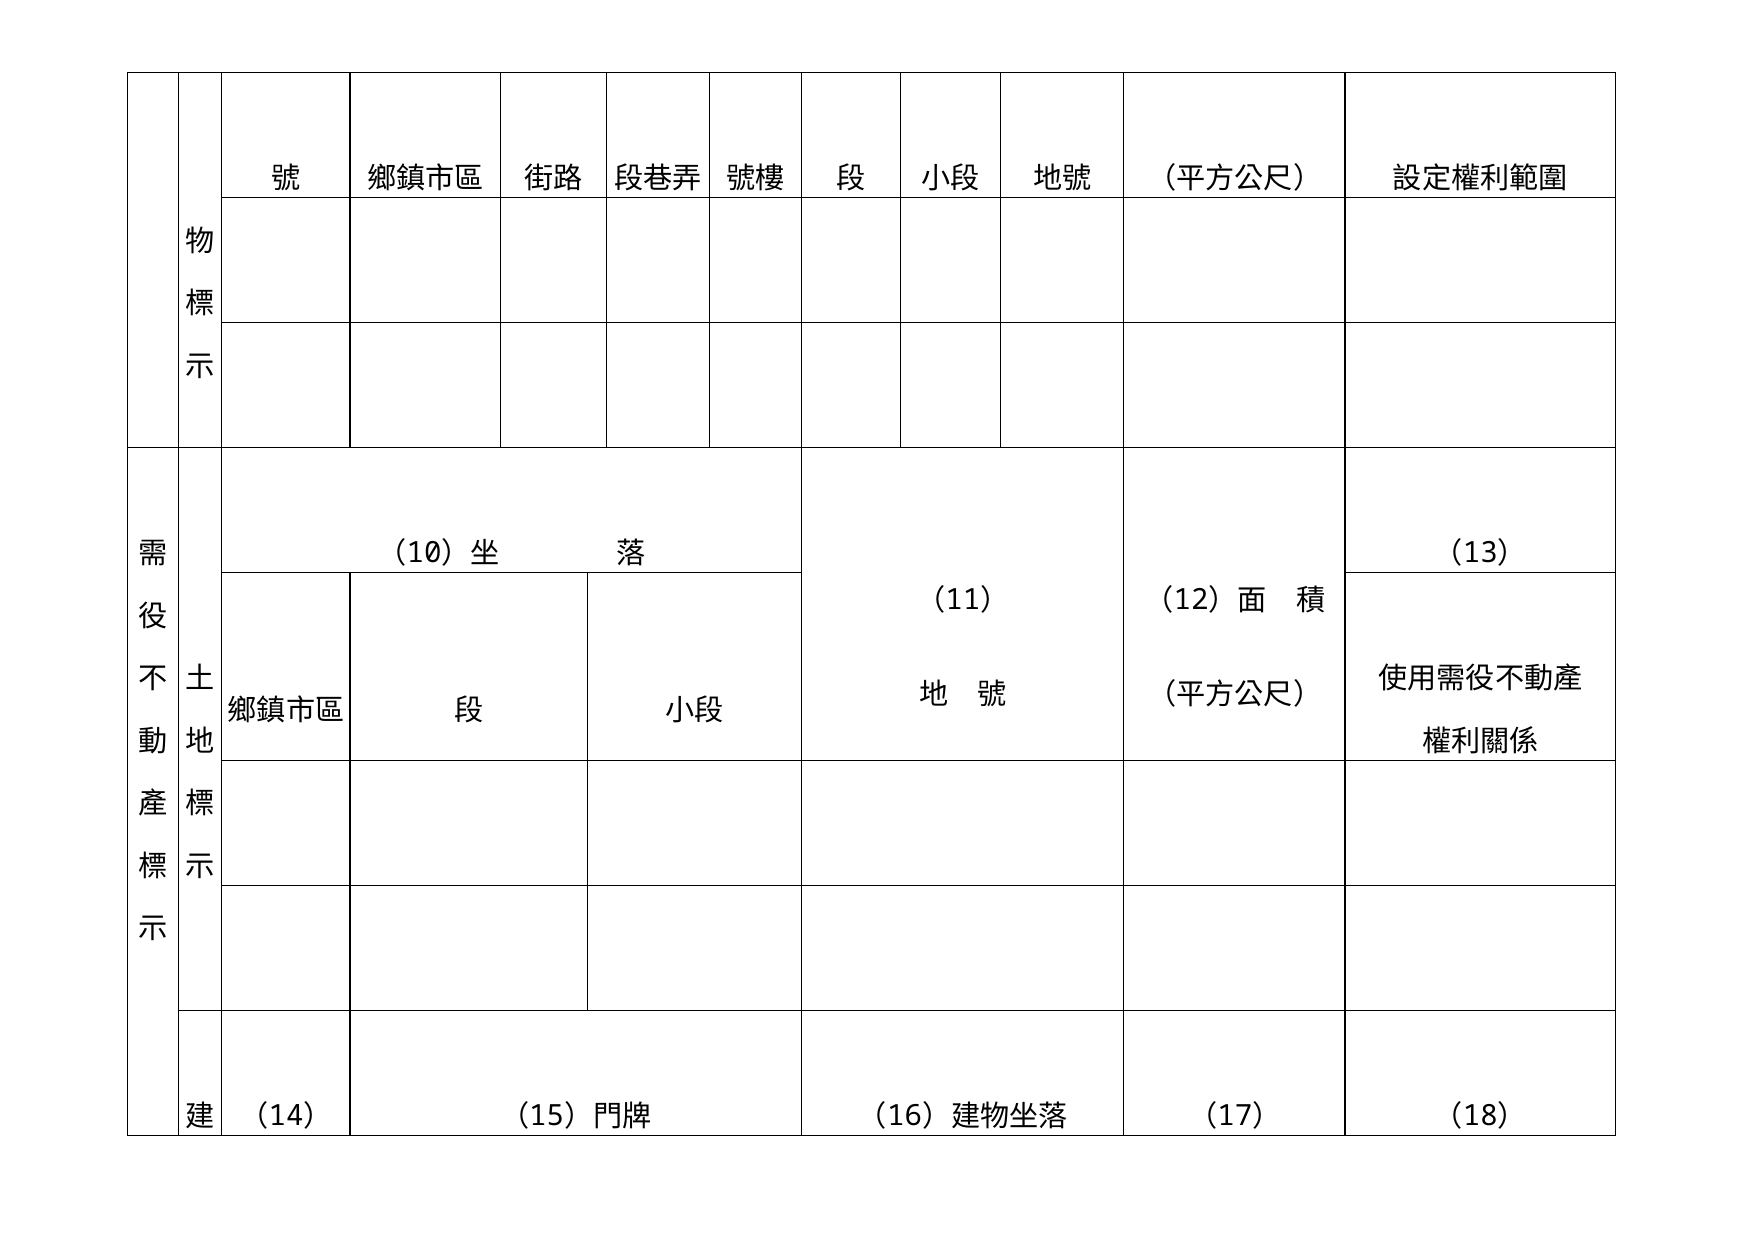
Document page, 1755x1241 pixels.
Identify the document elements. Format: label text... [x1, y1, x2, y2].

table_cell [1124, 323, 1344, 447]
table_cell [1346, 198, 1615, 322]
table_cell 號 [222, 73, 349, 197]
table_cell [351, 761, 587, 884]
table_cell （16）建物坐落 [802, 1011, 1123, 1134]
table_cell [1346, 323, 1615, 447]
table_cell [802, 323, 900, 447]
table_cell [222, 198, 349, 322]
table_cell [802, 198, 900, 322]
table_cell [607, 323, 709, 447]
table_cell 號樓 [710, 73, 801, 197]
table_cell [501, 323, 606, 447]
table_cell [588, 886, 801, 1009]
table_cell （12）面 積 （平方公尺） [1124, 448, 1344, 759]
table_cell [222, 886, 349, 1009]
table_cell [1124, 886, 1344, 1009]
table_cell 鄉鎮市區 [222, 573, 349, 759]
table_cell 鄉鎮市區 [351, 73, 500, 197]
table_cell [710, 198, 801, 322]
table_cell [1001, 323, 1123, 447]
table_cell 物標示 [179, 73, 221, 447]
table_cell （平方公尺） [1124, 73, 1344, 197]
table_cell [351, 323, 500, 447]
table_cell 小段 [901, 73, 1000, 197]
table_cell [222, 323, 349, 447]
table_cell [901, 323, 1000, 447]
table_cell 土地標示 [179, 448, 221, 1009]
table_cell 需役不動產標示 [128, 448, 178, 1134]
table_cell [222, 761, 349, 884]
table_cell [802, 761, 1123, 884]
table_cell [1346, 886, 1615, 1009]
table_cell [128, 73, 178, 447]
table_cell [351, 886, 587, 1009]
table_cell （18） [1346, 1011, 1615, 1134]
table_cell 地號 [1001, 73, 1123, 197]
table_cell 設定權利範圍 [1346, 73, 1615, 197]
table_cell [1124, 761, 1344, 884]
table_cell [351, 198, 500, 322]
table_cell （13） [1346, 448, 1615, 572]
table_cell [901, 198, 1000, 322]
table_cell （14） [222, 1011, 349, 1134]
table_cell 段 [351, 573, 587, 759]
table_cell [501, 198, 606, 322]
table_cell [1346, 761, 1615, 884]
table_cell [1001, 198, 1123, 322]
table_cell 段 [802, 73, 900, 197]
table_cell 街路 [501, 73, 606, 197]
table_cell 小段 [588, 573, 801, 759]
table_cell （11） 地 號 [802, 448, 1123, 759]
table_cell [802, 886, 1123, 1009]
table_cell （15）門牌 [351, 1011, 801, 1134]
table_cell [710, 323, 801, 447]
table_cell （17） [1124, 1011, 1344, 1134]
table_cell （10）坐 落 [222, 448, 801, 572]
table_cell [1124, 198, 1344, 322]
table_cell [588, 761, 801, 884]
table_cell 段巷弄 [607, 73, 709, 197]
table_cell 建 [179, 1011, 221, 1134]
table_cell [607, 198, 709, 322]
table_cell 使用需役不動產 權利關係 [1346, 573, 1615, 759]
